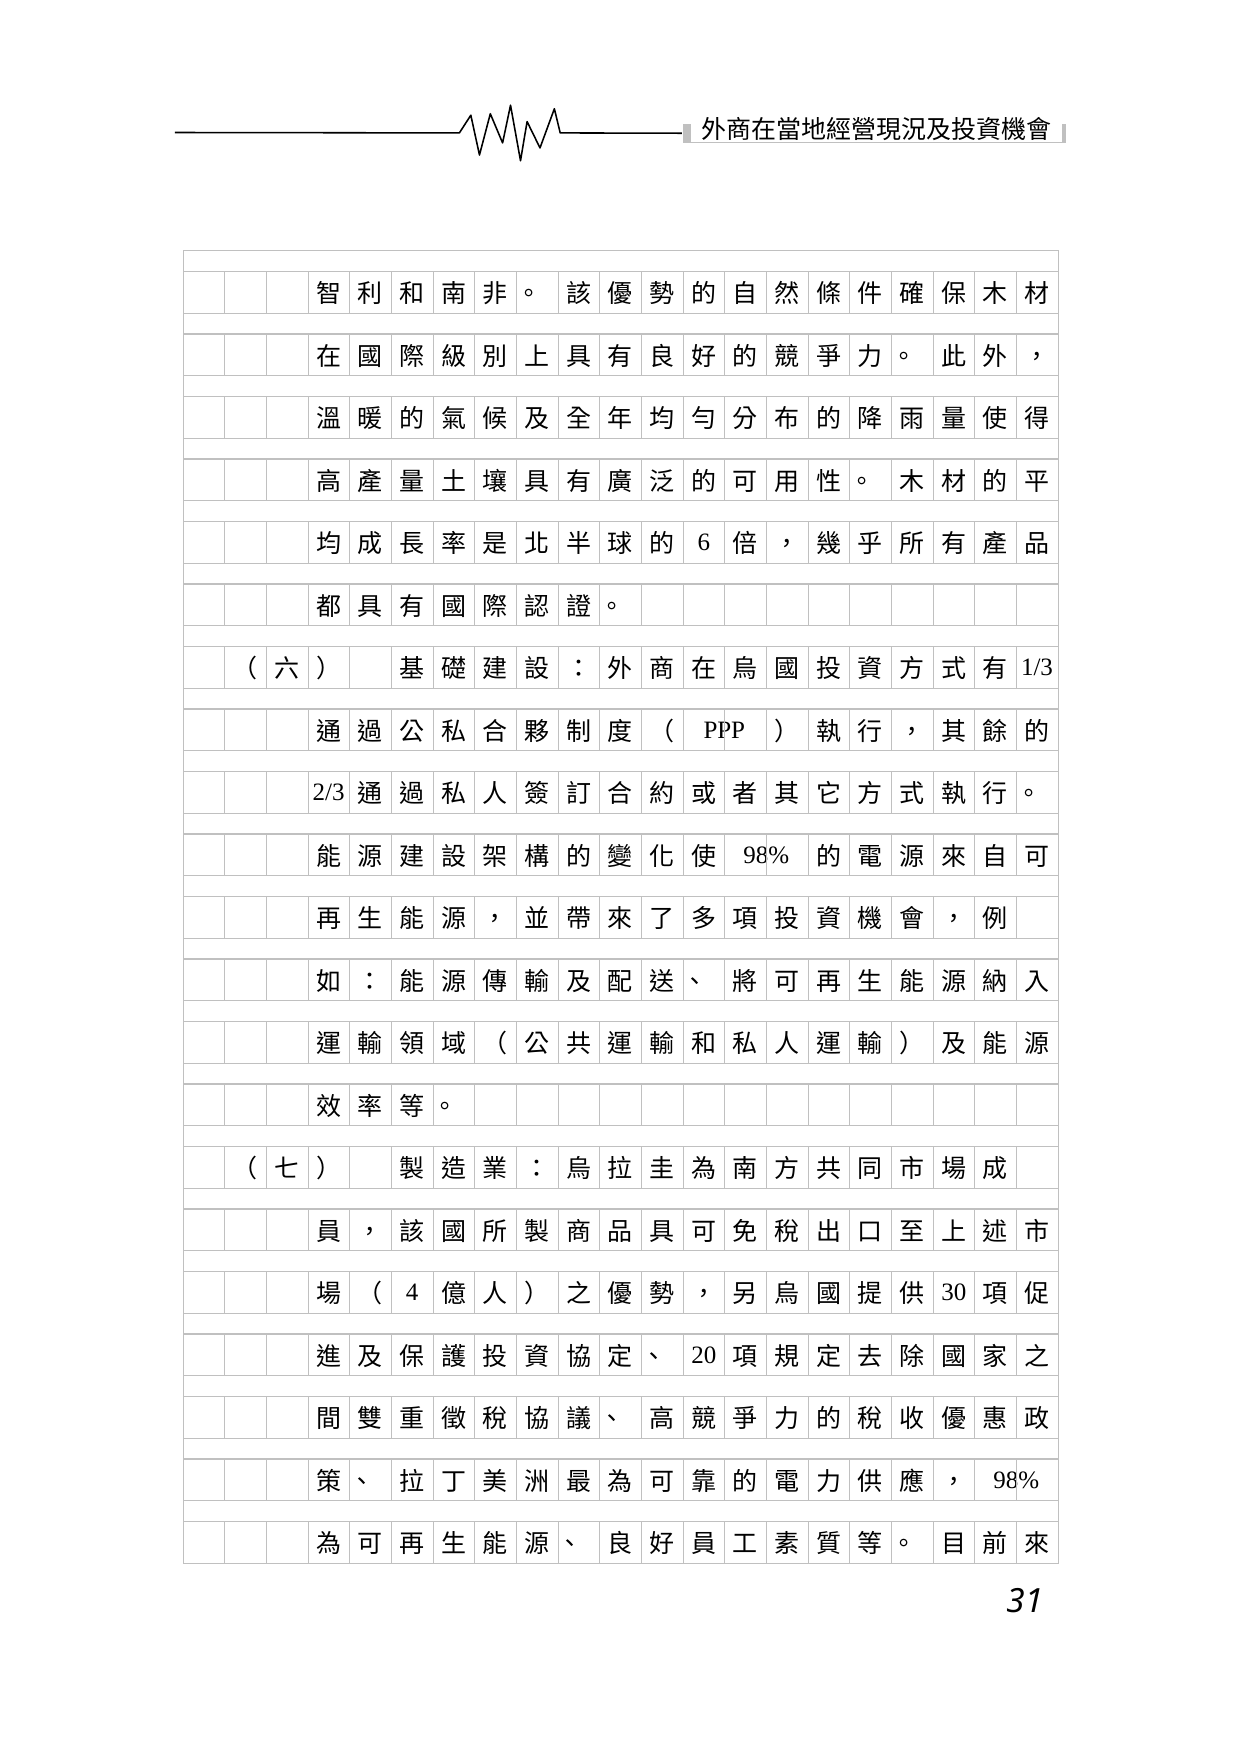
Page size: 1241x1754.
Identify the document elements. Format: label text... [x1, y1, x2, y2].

text （五） 林業：烏拉圭與世界主要的林業國家位於同一緯度，例如澳大利亞、紐西蘭、智利和南非。該優勢的自然條件確保木材在國際級別上具有良好的競爭力。此外，溫暖的氣候及全年均勻分布的降雨量使得高產量土壤具有廣泛的可用性。木材的平均成長率是北半球的6倍，幾乎所有產品都具有國際認證。 [207, 314, 1058, 333]
text （五） 林業：烏拉圭與世界主要的林業國家位於同一緯度，例如澳大利亞、紐西蘭、智利和南非。該優勢的自然條件確保木材在國際級別上具有良好的競爭力。此外，溫暖的氣候及全年均勻分布的降雨量使得高產量土壤具有廣泛的可用性。木材的平均成長率是北半球的6倍，幾乎所有產品都具有國際認證。 [207, 564, 1058, 583]
text （五） 林業：烏拉圭與世界主要的林業國家位於同一緯度，例如澳大利亞、紐西蘭、智利和南非。該優勢的自然條件確保木材在國際級別上具有良好的競爭力。此外，溫暖的氣候及全年均勻分布的降雨量使得高產量土壤具有廣泛的可用性。木材的平均成長率是北半球的6倍，幾乎所有產品都具有國際認證。 [207, 376, 1058, 396]
text （五） 林業：烏拉圭與世界主要的林業國家位於同一緯度，例如澳大利亞、紐西蘭、智利和南非。該優勢的自然條件確保木材在國際級別上具有良好的競爭力。此外，溫暖的氣候及全年均勻分布的降雨量使得高產量土壤具有廣泛的可用性。木材的平均成長率是北半球的6倍，幾乎所有產品都具有國際認證。 [207, 501, 1058, 521]
text （六） 基礎建設：外商在烏國投資方式有1/3通過公私合夥制度（PPP）執行，其餘的2/3通過私人簽訂合約或者其它方式執行。能源建設架構的變化使98%的電源來自可再生能源，並帶來了多項投資機會，例如：能源傳輸及配送、將可再生能源納入運輸領域（公共運輸和私人運輸）及能源效率等。 [207, 1001, 1058, 1021]
text （七） 製造業：烏拉圭為南方共同市場成員，該國所製商品具可免稅出口至上述市場（4億人）之優勢，另烏國提供30項促進及保護投資協定、20項規定去除國家之間雙重徵稅協議、高競爭力的稅收優惠政策、拉丁美洲最為可靠的電力供應，98%為可再生能源、良好員工素質等。目前來自各行各業的跨國企業已在烏拉圭投資設廠，其中有VELCRO、BONSET等公司。 [207, 1189, 1058, 1208]
text （六） 基礎建設：外商在烏國投資方式有1/3通過公私合夥制度（PPP）執行，其餘的2/3通過私人簽訂合約或者其它方式執行。能源建設架構的變化使98%的電源來自可再生能源，並帶來了多項投資機會，例如：能源傳輸及配送、將可再生能源納入運輸領域（公共運輸和私人運輸）及能源效率等。 [207, 689, 1058, 708]
text （七） 製造業：烏拉圭為南方共同市場成員，該國所製商品具可免稅出口至上述市場（4億人）之優勢，另烏國提供30項促進及保護投資協定、20項規定去除國家之間雙重徵稅協議、高競爭力的稅收優惠政策、拉丁美洲最為可靠的電力供應，98%為可再生能源、良好員工素質等。目前來自各行各業的跨國企業已在烏拉圭投資設廠，其中有VELCRO、BONSET等公司。 [207, 1314, 1058, 1333]
text （六） 基礎建設：外商在烏國投資方式有1/3通過公私合夥制度（PPP）執行，其餘的2/3通過私人簽訂合約或者其它方式執行。能源建設架構的變化使98%的電源來自可再生能源，並帶來了多項投資機會，例如：能源傳輸及配送、將可再生能源納入運輸領域（公共運輸和私人運輸）及能源效率等。 [207, 1064, 1058, 1083]
text （六） 基礎建設：外商在烏國投資方式有1/3通過公私合夥制度（PPP）執行，其餘的2/3通過私人簽訂合約或者其它方式執行。能源建設架構的變化使98%的電源來自可再生能源，並帶來了多項投資機會，例如：能源傳輸及配送、將可再生能源納入運輸領域（公共運輸和私人運輸）及能源效率等。 [207, 626, 1058, 646]
text （五） 林業：烏拉圭與世界主要的林業國家位於同一緯度，例如澳大利亞、紐西蘭、智利和南非。該優勢的自然條件確保木材在國際級別上具有良好的競爭力。此外，溫暖的氣候及全年均勻分布的降雨量使得高產量土壤具有廣泛的可用性。木材的平均成長率是北半球的6倍，幾乎所有產品都具有國際認證。 [207, 251, 1058, 271]
text （七） 製造業：烏拉圭為南方共同市場成員，該國所製商品具可免稅出口至上述市場（4億人）之優勢，另烏國提供30項促進及保護投資協定、20項規定去除國家之間雙重徵稅協議、高競爭力的稅收優惠政策、拉丁美洲最為可靠的電力供應，98%為可再生能源、良好員工素質等。目前來自各行各業的跨國企業已在烏拉圭投資設廠，其中有VELCRO、BONSET等公司。 [207, 1439, 1058, 1458]
text （七） 製造業：烏拉圭為南方共同市場成員，該國所製商品具可免稅出口至上述市場（4億人）之優勢，另烏國提供30項促進及保護投資協定、20項規定去除國家之間雙重徵稅協議、高競爭力的稅收優惠政策、拉丁美洲最為可靠的電力供應，98%為可再生能源、良好員工素質等。目前來自各行各業的跨國企業已在烏拉圭投資設廠，其中有VELCRO、BONSET等公司。 [207, 1126, 1058, 1146]
text （六） 基礎建設：外商在烏國投資方式有1/3通過公私合夥制度（PPP）執行，其餘的2/3通過私人簽訂合約或者其它方式執行。能源建設架構的變化使98%的電源來自可再生能源，並帶來了多項投資機會，例如：能源傳輸及配送、將可再生能源納入運輸領域（公共運輸和私人運輸）及能源效率等。 [207, 876, 1058, 896]
text （六） 基礎建設：外商在烏國投資方式有1/3通過公私合夥制度（PPP）執行，其餘的2/3通過私人簽訂合約或者其它方式執行。能源建設架構的變化使98%的電源來自可再生能源，並帶來了多項投資機會，例如：能源傳輸及配送、將可再生能源納入運輸領域（公共運輸和私人運輸）及能源效率等。 [207, 939, 1058, 958]
text （七） 製造業：烏拉圭為南方共同市場成員，該國所製商品具可免稅出口至上述市場（4億人）之優勢，另烏國提供30項促進及保護投資協定、20項規定去除國家之間雙重徵稅協議、高競爭力的稅收優惠政策、拉丁美洲最為可靠的電力供應，98%為可再生能源、良好員工素質等。目前來自各行各業的跨國企業已在烏拉圭投資設廠，其中有VELCRO、BONSET等公司。 [207, 1251, 1058, 1271]
text （七） 製造業：烏拉圭為南方共同市場成員，該國所製商品具可免稅出口至上述市場（4億人）之優勢，另烏國提供30項促進及保護投資協定、20項規定去除國家之間雙重徵稅協議、高競爭力的稅收優惠政策、拉丁美洲最為可靠的電力供應，98%為可再生能源、良好員工素質等。目前來自各行各業的跨國企業已在烏拉圭投資設廠，其中有VELCRO、BONSET等公司。 [207, 1501, 1058, 1521]
text （六） 基礎建設：外商在烏國投資方式有1/3通過公私合夥制度（PPP）執行，其餘的2/3通過私人簽訂合約或者其它方式執行。能源建設架構的變化使98%的電源來自可再生能源，並帶來了多項投資機會，例如：能源傳輸及配送、將可再生能源納入運輸領域（公共運輸和私人運輸）及能源效率等。 [207, 751, 1058, 771]
text （五） 林業：烏拉圭與世界主要的林業國家位於同一緯度，例如澳大利亞、紐西蘭、智利和南非。該優勢的自然條件確保木材在國際級別上具有良好的競爭力。此外，溫暖的氣候及全年均勻分布的降雨量使得高產量土壤具有廣泛的可用性。木材的平均成長率是北半球的6倍，幾乎所有產品都具有國際認證。 [207, 439, 1058, 458]
text （六） 基礎建設：外商在烏國投資方式有1/3通過公私合夥制度（PPP）執行，其餘的2/3通過私人簽訂合約或者其它方式執行。能源建設架構的變化使98%的電源來自可再生能源，並帶來了多項投資機會，例如：能源傳輸及配送、將可再生能源納入運輸領域（公共運輸和私人運輸）及能源效率等。 [207, 814, 1058, 833]
text （七） 製造業：烏拉圭為南方共同市場成員，該國所製商品具可免稅出口至上述市場（4億人）之優勢，另烏國提供30項促進及保護投資協定、20項規定去除國家之間雙重徵稅協議、高競爭力的稅收優惠政策、拉丁美洲最為可靠的電力供應，98%為可再生能源、良好員工素質等。目前來自各行各業的跨國企業已在烏拉圭投資設廠，其中有VELCRO、BONSET等公司。 [207, 1376, 1058, 1396]
